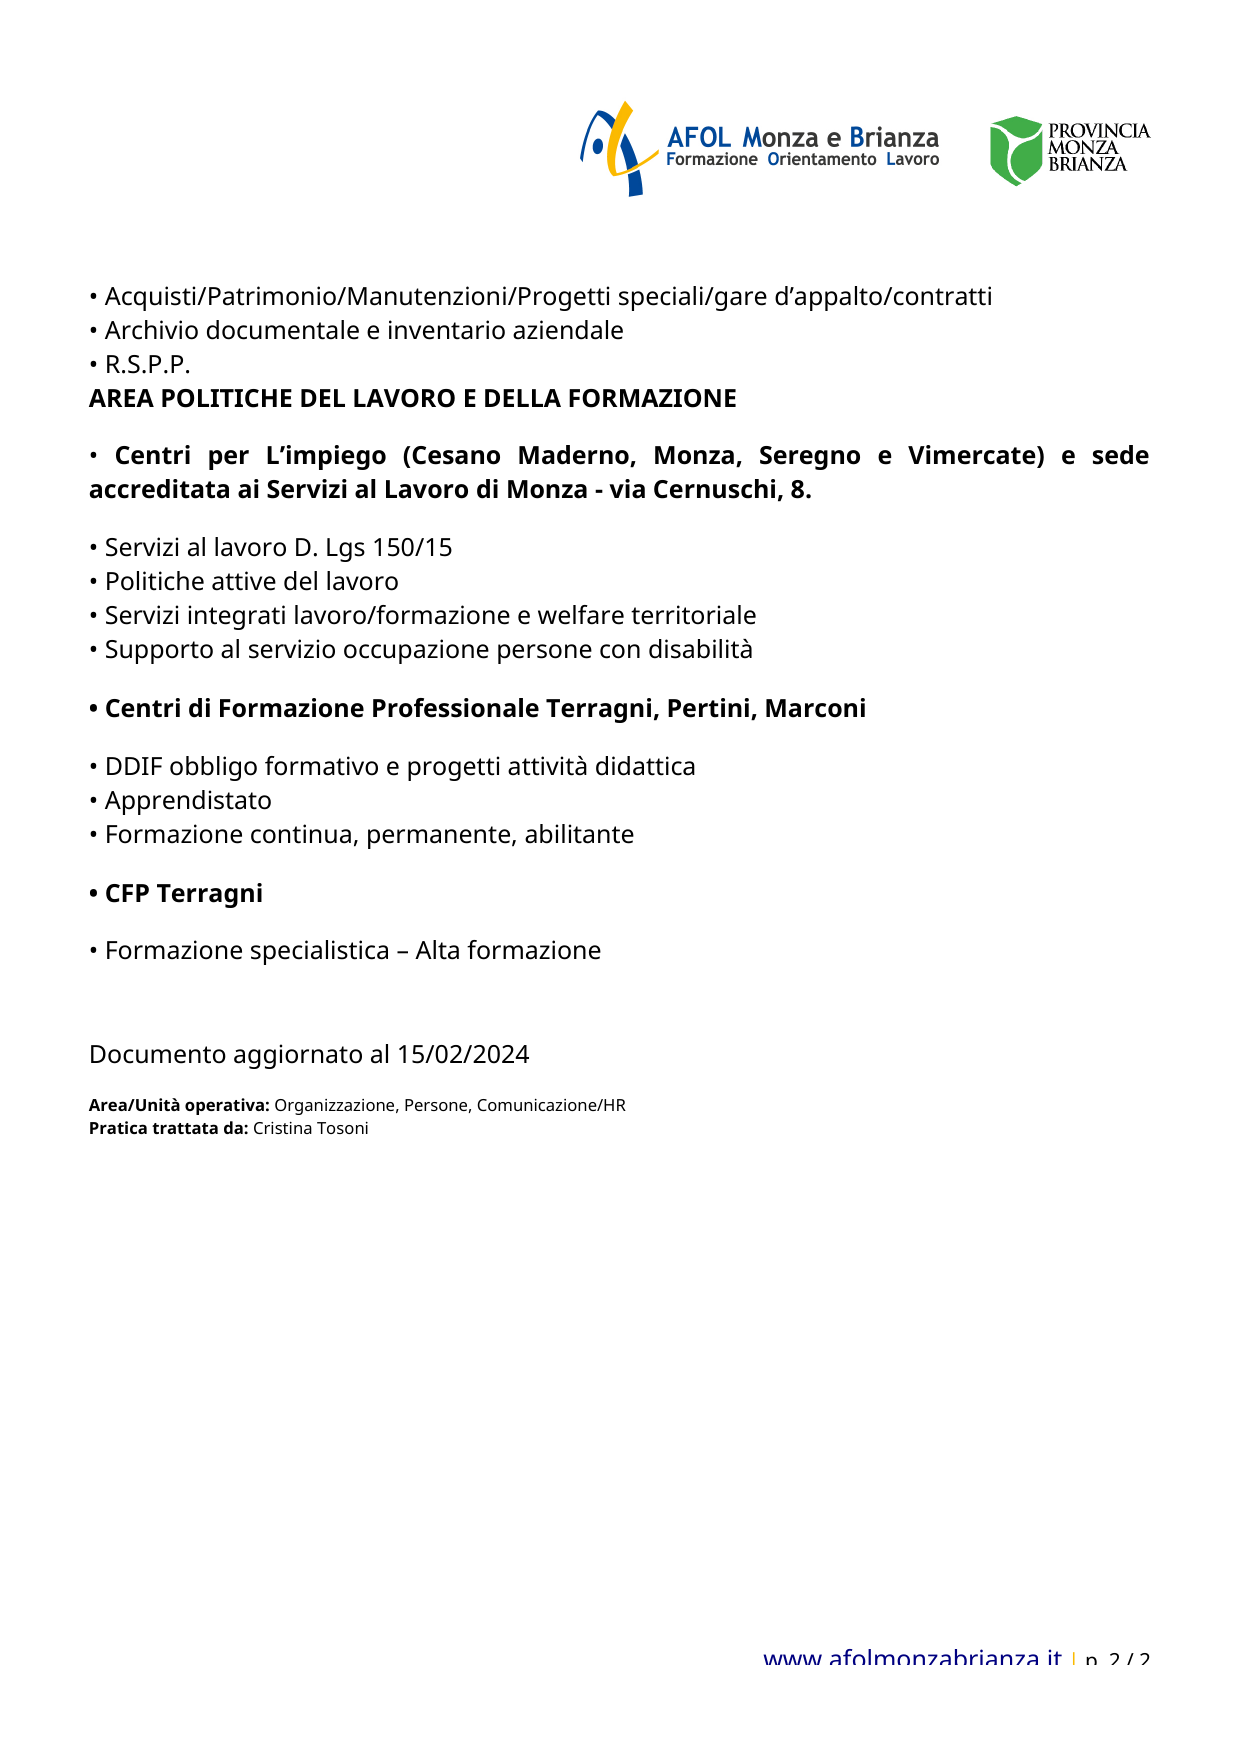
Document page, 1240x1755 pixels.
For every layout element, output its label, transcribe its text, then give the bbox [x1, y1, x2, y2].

text Area/Unità operativa: Organizzazione, Persone, Comunicazione/HR Pratica trattata da: Cristina Tosoni [89, 1094, 1151, 1139]
text • DDIF obbligo formativo e progetti attività didattica [89, 748, 1151, 782]
text • Apprendistato [89, 782, 1151, 816]
text • Archivio documentale e inventario aziendale [89, 312, 1151, 346]
text Documento aggiornato al 15/02/2024 [89, 1037, 1151, 1071]
text • R.S.P.P. [89, 346, 1151, 380]
text • Formazione continua, permanente, abilitante [89, 816, 1151, 850]
text • Formazione specialistica – Alta formazione [89, 933, 1151, 967]
text • Supporto al servizio occupazione persone con disabilità [89, 632, 1151, 666]
text • CFP Terragni [89, 875, 1151, 909]
text • Servizi al lavoro D. Lgs 150/15 [89, 529, 1151, 563]
text • Acquisti/Patrimonio/Manutenzioni/Progetti speciali/gare d’appalto/contratti [89, 278, 1151, 312]
text AREA POLITICHE DEL LAVORO E DELLA FORMAZIONE [89, 380, 1151, 414]
text • Centri per L’impiego (Cesano Maderno, Monza, Seregno e Vimercate) e sede accreditata ai Servizi al Lavoro di Monza - via Cernuschi, 8. [89, 438, 1151, 506]
text • Politiche attive del lavoro [89, 563, 1151, 598]
text • Servizi integrati lavoro/formazione e welfare territoriale [89, 598, 1151, 632]
text • Centri di Formazione Professionale Terragni, Pertini, Marconi [89, 691, 1151, 725]
